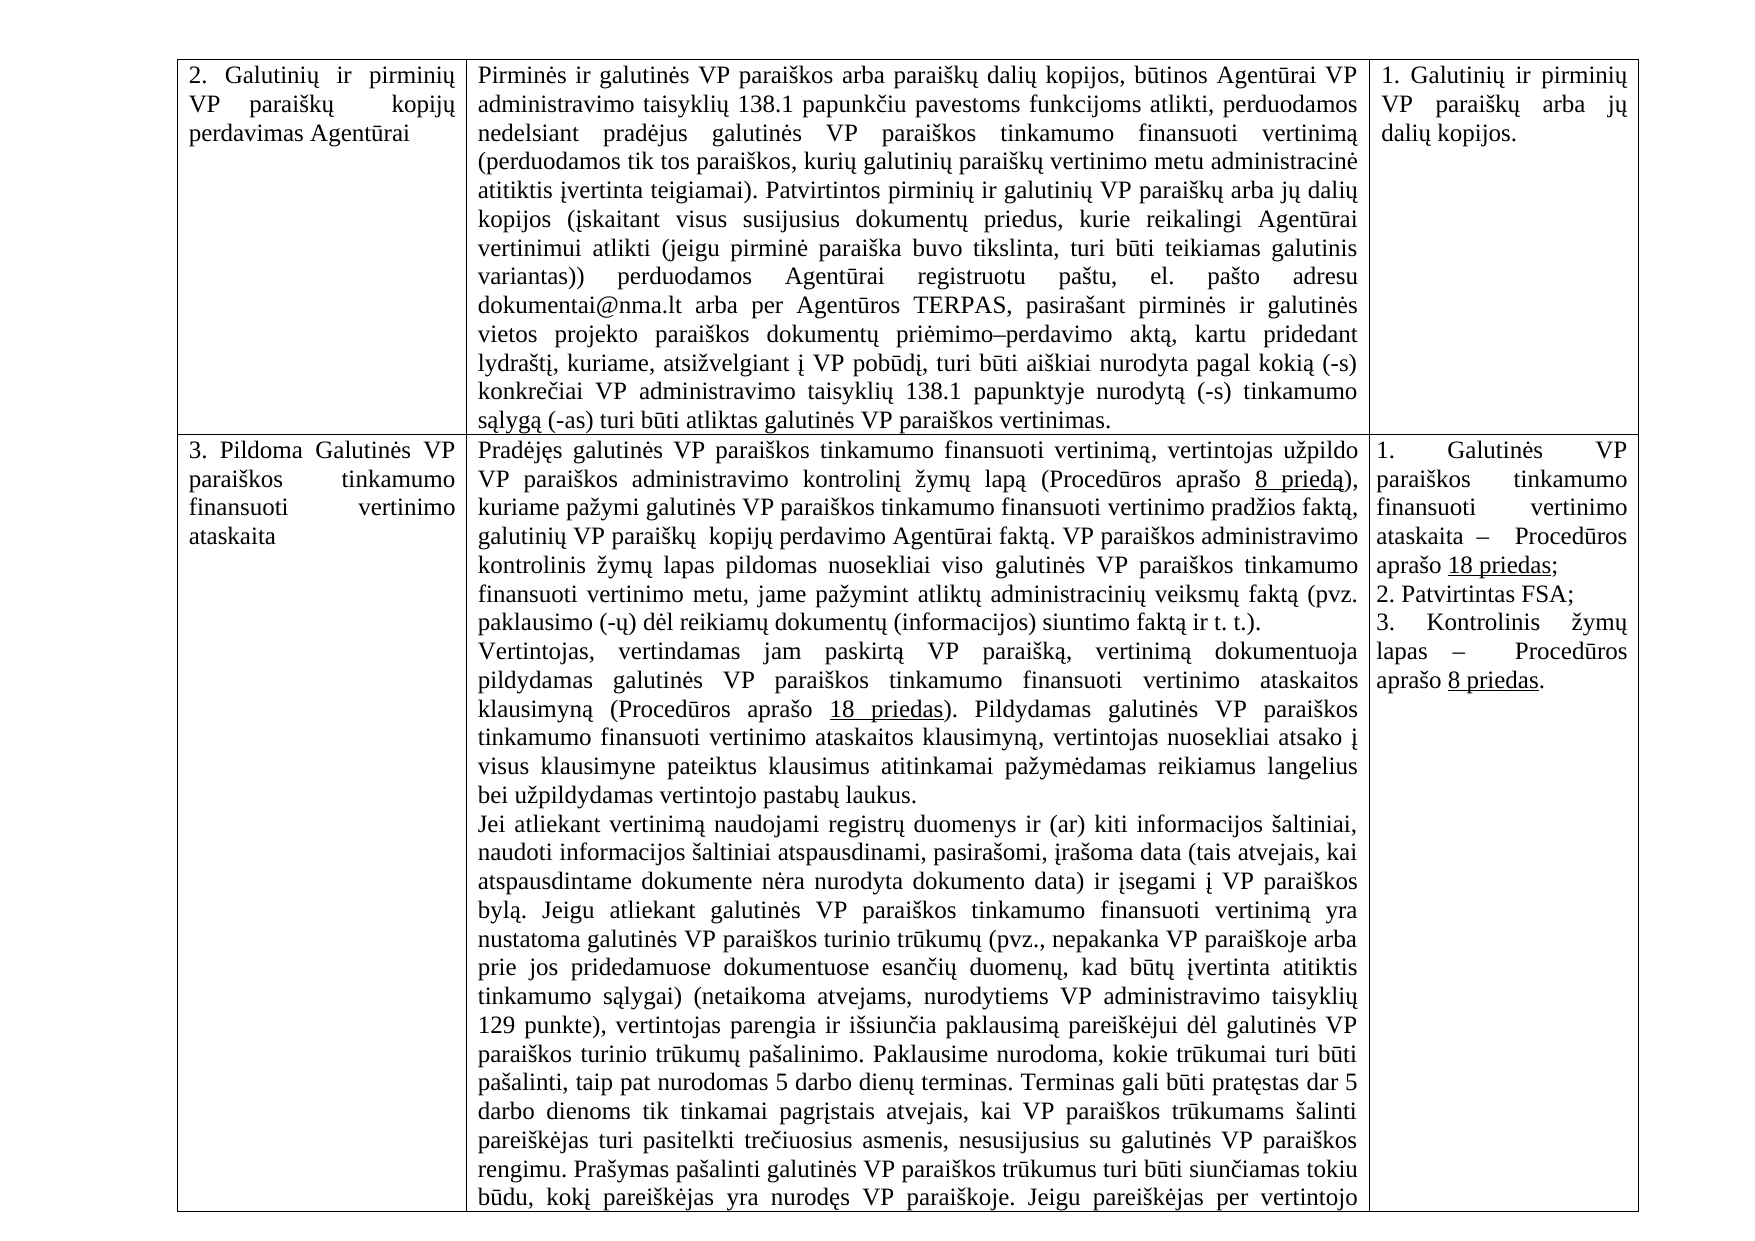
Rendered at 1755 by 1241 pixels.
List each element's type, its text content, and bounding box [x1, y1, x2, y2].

table_cell 1. Galutinių ir pirminių VP paraiškų arba jų dalių kopijos. [1370, 60, 1638, 434]
table_cell 1. Galutinės VP paraiškos tinkamumo finansuoti vertinimo ataskaita – Procedūros aprašo 18 priedas; 2. Patvirtintas FSA; 3. Kontrolinis žymų lapas – Procedūros aprašo 8 priedas. [1370, 435, 1638, 1211]
table_cell Pradėjęs galutinės VP paraiškos tinkamumo finansuoti vertinimą, vertintojas užpildo VP paraiškos administravimo kontrolinį žymų lapą (Procedūros aprašo 8 priedą), kuriame pažymi galutinės VP paraiškos tinkamumo finansuoti vertinimo pradžios faktą, galutinių VP paraiškų kopijų perdavimo Agentūrai faktą. VP paraiškos administravimo kontrolinis žymų lapas pildomas nuosekliai viso galutinės VP paraiškos tinkamumo finansuoti vertinimo metu, jame pažymint atliktų administracinių veiksmų faktą (pvz. paklausimo (-ų) dėl reikiamų dokumentų (informacijos) siuntimo faktą ir t. t.). Vertintojas, vertindamas jam paskirtą VP paraišką, vertinimą dokumentuoja pildydamas galutinės VP paraiškos tinkamumo finansuoti vertinimo ataskaitos klausimyną (Procedūros aprašo 18 priedas). Pildydamas galutinės VP paraiškos tinkamumo finansuoti vertinimo ataskaitos klausimyną, vertintojas nuosekliai atsako į visus klausimyne pateiktus klausimus atitinkamai pažymėdamas reikiamus langelius bei užpildydamas vertintojo pastabų laukus. Jei atliekant vertinimą naudojami registrų duomenys ir (ar) kiti informacijos šaltiniai, naudoti informacijos šaltiniai atspausdinami, pasirašomi, įrašoma data (tais atvejais, kai atspausdintame dokumente nėra nurodyta dokumento data) ir įsegami į VP paraiškos bylą. Jeigu atliekant galutinės VP paraiškos tinkamumo finansuoti vertinimą yra nustatoma galutinės VP paraiškos turinio trūkumų (pvz., nepakanka VP paraiškoje arba prie jos pridedamuose dokumentuose esančių duomenų, kad būtų įvertinta atitiktis tinkamumo sąlygai) (netaikoma atvejams, nurodytiems VP administravimo taisyklių 129 punkte), vertintojas parengia ir išsiunčia paklausimą pareiškėjui dėl galutinės VP paraiškos turinio trūkumų pašalinimo. Paklausime nurodoma, kokie trūkumai turi būti pašalinti, taip pat nurodomas 5 darbo dienų terminas. Terminas gali būti pratęstas dar 5 darbo dienoms tik tinkamai pagrįstais atvejais, kai VP paraiškos trūkumams šalinti pareiškėjas turi pasitelkti trečiuosius asmenis, nesusijusius su galutinės VP paraiškos rengimu. Prašymas pašalinti galutinės VP paraiškos trūkumus turi būti siunčiamas tokiu būdu, kokį pareiškėjas yra nurodęs VP paraiškoje. Jeigu pareiškėjas per vertintojo [467, 435, 1369, 1211]
table_cell 3. Pildoma Galutinės VP paraiškos tinkamumo finansuoti vertinimo ataskaita [178, 435, 466, 1211]
table_cell Pirminės ir galutinės VP paraiškos arba paraiškų dalių kopijos, būtinos Agentūrai VP administravimo taisyklių 138.1 papunkčiu pavestoms funkcijoms atlikti, perduodamos nedelsiant pradėjus galutinės VP paraiškos tinkamumo finansuoti vertinimą (perduodamos tik tos paraiškos, kurių galutinių paraiškų vertinimo metu administracinė atitiktis įvertinta teigiamai). Patvirtintos pirminių ir galutinių VP paraiškų arba jų dalių kopijos (įskaitant visus susijusius dokumentų priedus, kurie reikalingi Agentūrai vertinimui atlikti (jeigu pirminė paraiška buvo tikslinta, turi būti teikiamas galutinis variantas)) perduodamos Agentūrai registruotu paštu, el. pašto adresu dokumentai@nma.lt arba per Agentūros TERPAS, pasirašant pirminės ir galutinės vietos projekto paraiškos dokumentų priėmimo–perdavimo aktą, kartu pridedant lydraštį, kuriame, atsižvelgiant į VP pobūdį, turi būti aiškiai nurodyta pagal kokią (-s) konkrečiai VP administravimo taisyklių 138.1 papunktyje nurodytą (-s) tinkamumo sąlygą (-as) turi būti atliktas galutinės VP paraiškos vertinimas. [467, 60, 1369, 434]
table_cell 2. Galutinių ir pirminių VP paraiškų kopijų perdavimas Agentūrai [178, 60, 466, 434]
